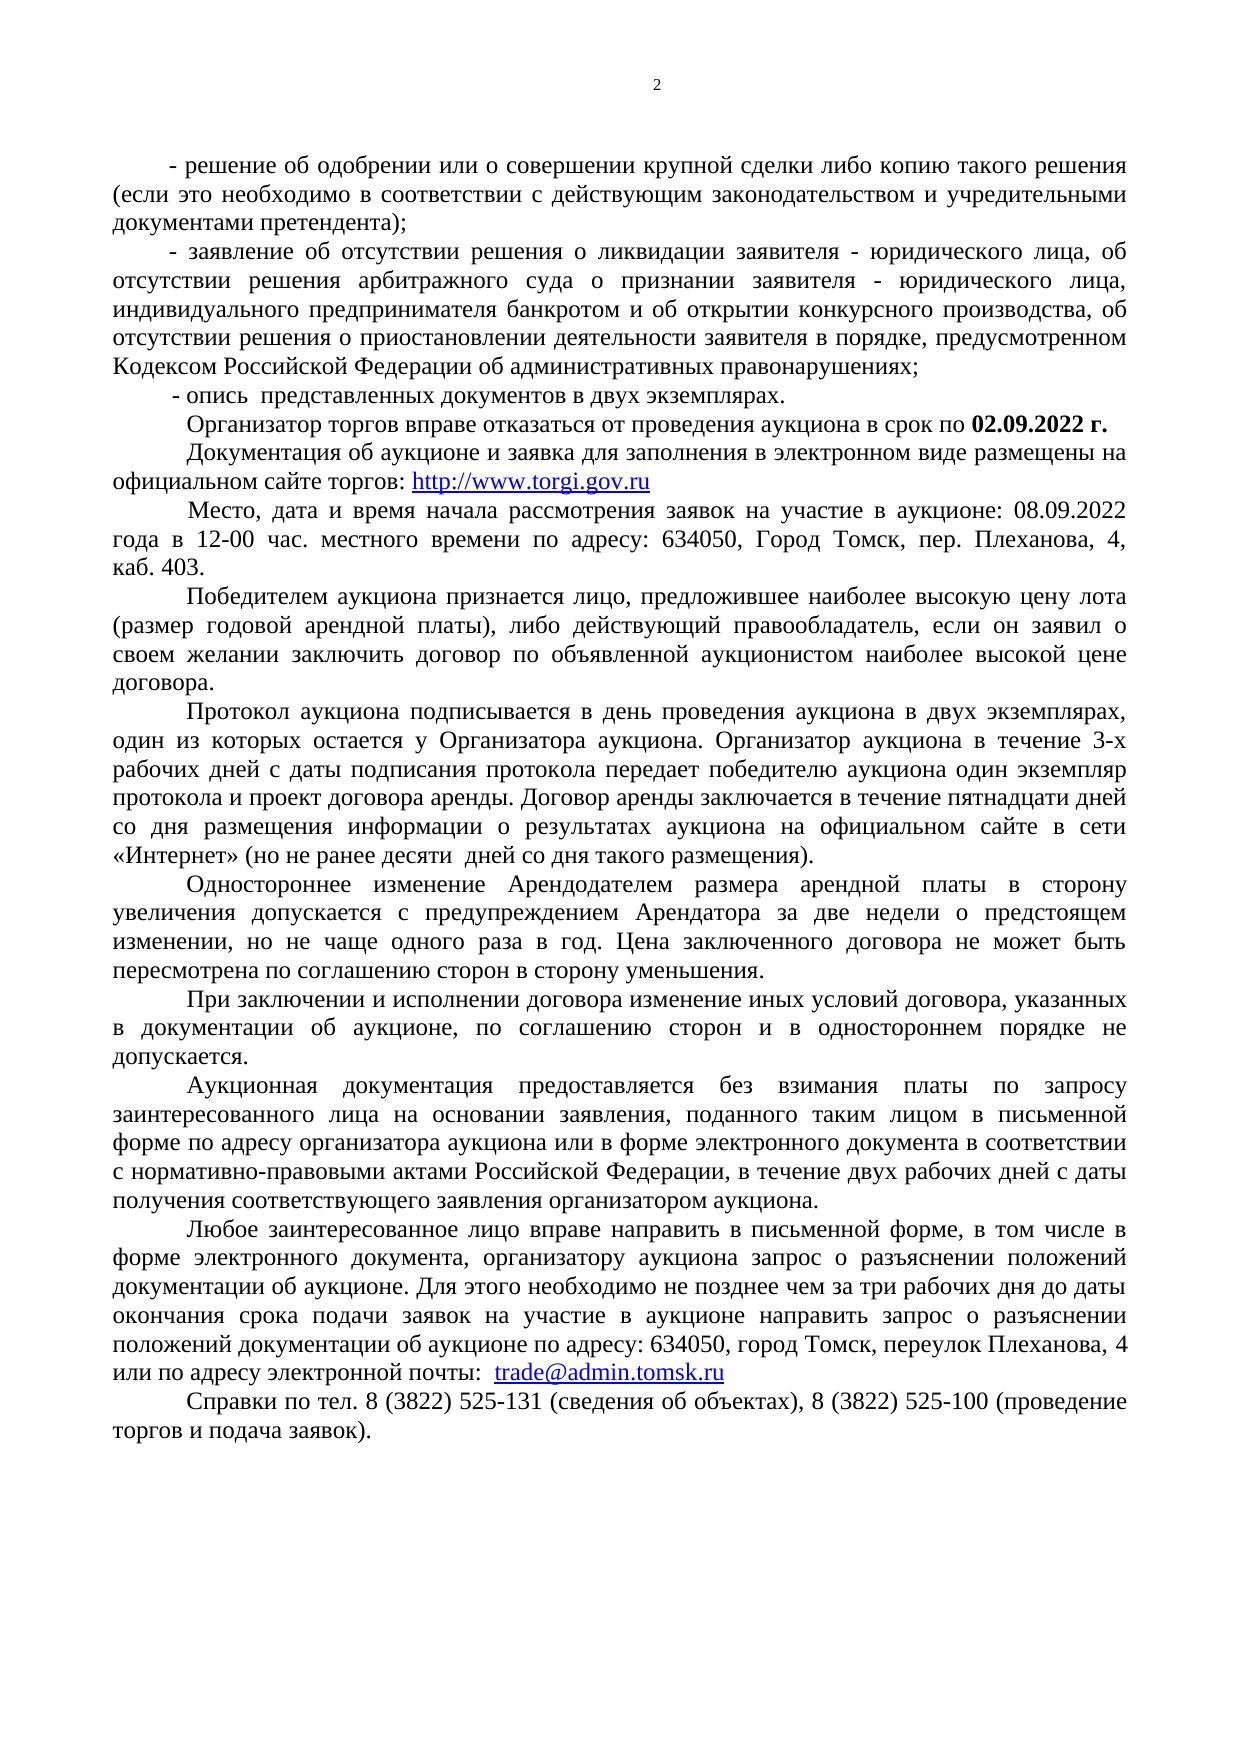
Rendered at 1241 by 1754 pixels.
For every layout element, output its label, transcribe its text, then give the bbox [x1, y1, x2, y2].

text Документация об аукционе и заявка для заполнения в электронном виде размещены на официальном сайте торгов: http://www.torgi.gov.ru [112, 437, 1128, 495]
text - решение об одобрении или о совершении крупной сделки либо копию такого решения (если это необходимо в соответствии с действующим законодательством и учредительными документами претендента); [112, 150, 1128, 236]
text При заключении и исполнении договора изменение иных условий договора, указанных в документации об аукционе, по соглашению сторон и в одностороннем порядке не допускается. [112, 984, 1128, 1070]
text Победителем аукциона признается лицо, предложившее наиболее высокую цену лота (размер годовой арендной платы), либо действующий правообладатель, если он заявил о своем желании заключить договор по объявленной аукционистом наиболее высокой цене договора. [112, 581, 1128, 696]
text - заявление об отсутствии решения о ликвидации заявителя - юридического лица, об отсутствии решения арбитражного суда о признании заявителя - юридического лица, индивидуального предпринимателя банкротом и об открытии конкурсного производства, об отсутствии решения о приостановлении деятельности заявителя в порядке, предусмотренном Кодексом Российской Федерации об административных правонарушениях; [112, 236, 1128, 380]
text Любое заинтересованное лицо вправе направить в письменной форме, в том числе в форме электронного документа, организатору аукциона запрос о разъяснении положений документации об аукционе. Для этого необходимо не позднее чем за три рабочих дня до даты окончания срока подачи заявок на участие в аукционе направить запрос о разъяснении положений документации об аукционе по адресу: 634050, город Томск, переулок Плеханова, 4 или по адресу электронной почты: trade@admin.tomsk.ru [112, 1214, 1128, 1386]
text - опись представленных документов в двух экземплярах. [112, 380, 1128, 409]
text Организатор торгов вправе отказаться от проведения аукциона в срок по 02.09.2022 г. [112, 409, 1128, 437]
text Аукционная документация предоставляется без взимания платы по запросу заинтересованного лица на основании заявления, поданного таким лицом в письменной форме по адресу организатора аукциона или в форме электронного документа в соответствии с нормативно-правовыми актами Российской Федерации, в течение двух рабочих дней с даты получения соответствующего заявления организатором аукциона. [112, 1070, 1128, 1214]
text Одностороннее изменение Арендодателем размера арендной платы в сторону увеличения допускается с предупреждением Арендатора за две недели о предстоящем изменении, но не чаще одного раза в год. Цена заключенного договора не может быть пересмотрена по соглашению сторон в сторону уменьшения. [112, 869, 1128, 984]
text Протокол аукциона подписывается в день проведения аукциона в двух экземплярах, один из которых остается у Организатора аукциона. Организатор аукциона в течение 3-х рабочих дней с даты подписания протокола передает победителю аукциона один экземпляр протокола и проект договора аренды. Договор аренды заключается в течение пятнадцати дней со дня размещения информации о результатах аукциона на официальном сайте в сети «Интернет» (но не ранее десяти дней со дня такого размещения). [112, 696, 1128, 869]
text Справки по тел. 8 (3822) 525-131 (сведения об объектах), 8 (3822) 525-100 (проведение торгов и подача заявок). [112, 1386, 1128, 1444]
text Место, дата и время начала рассмотрения заявок на участие в аукционе: 08.09.2022 года в 12-00 час. местного времени по адресу: 634050, Город Томск, пер. Плеханова, 4, каб. 403. [112, 495, 1128, 581]
